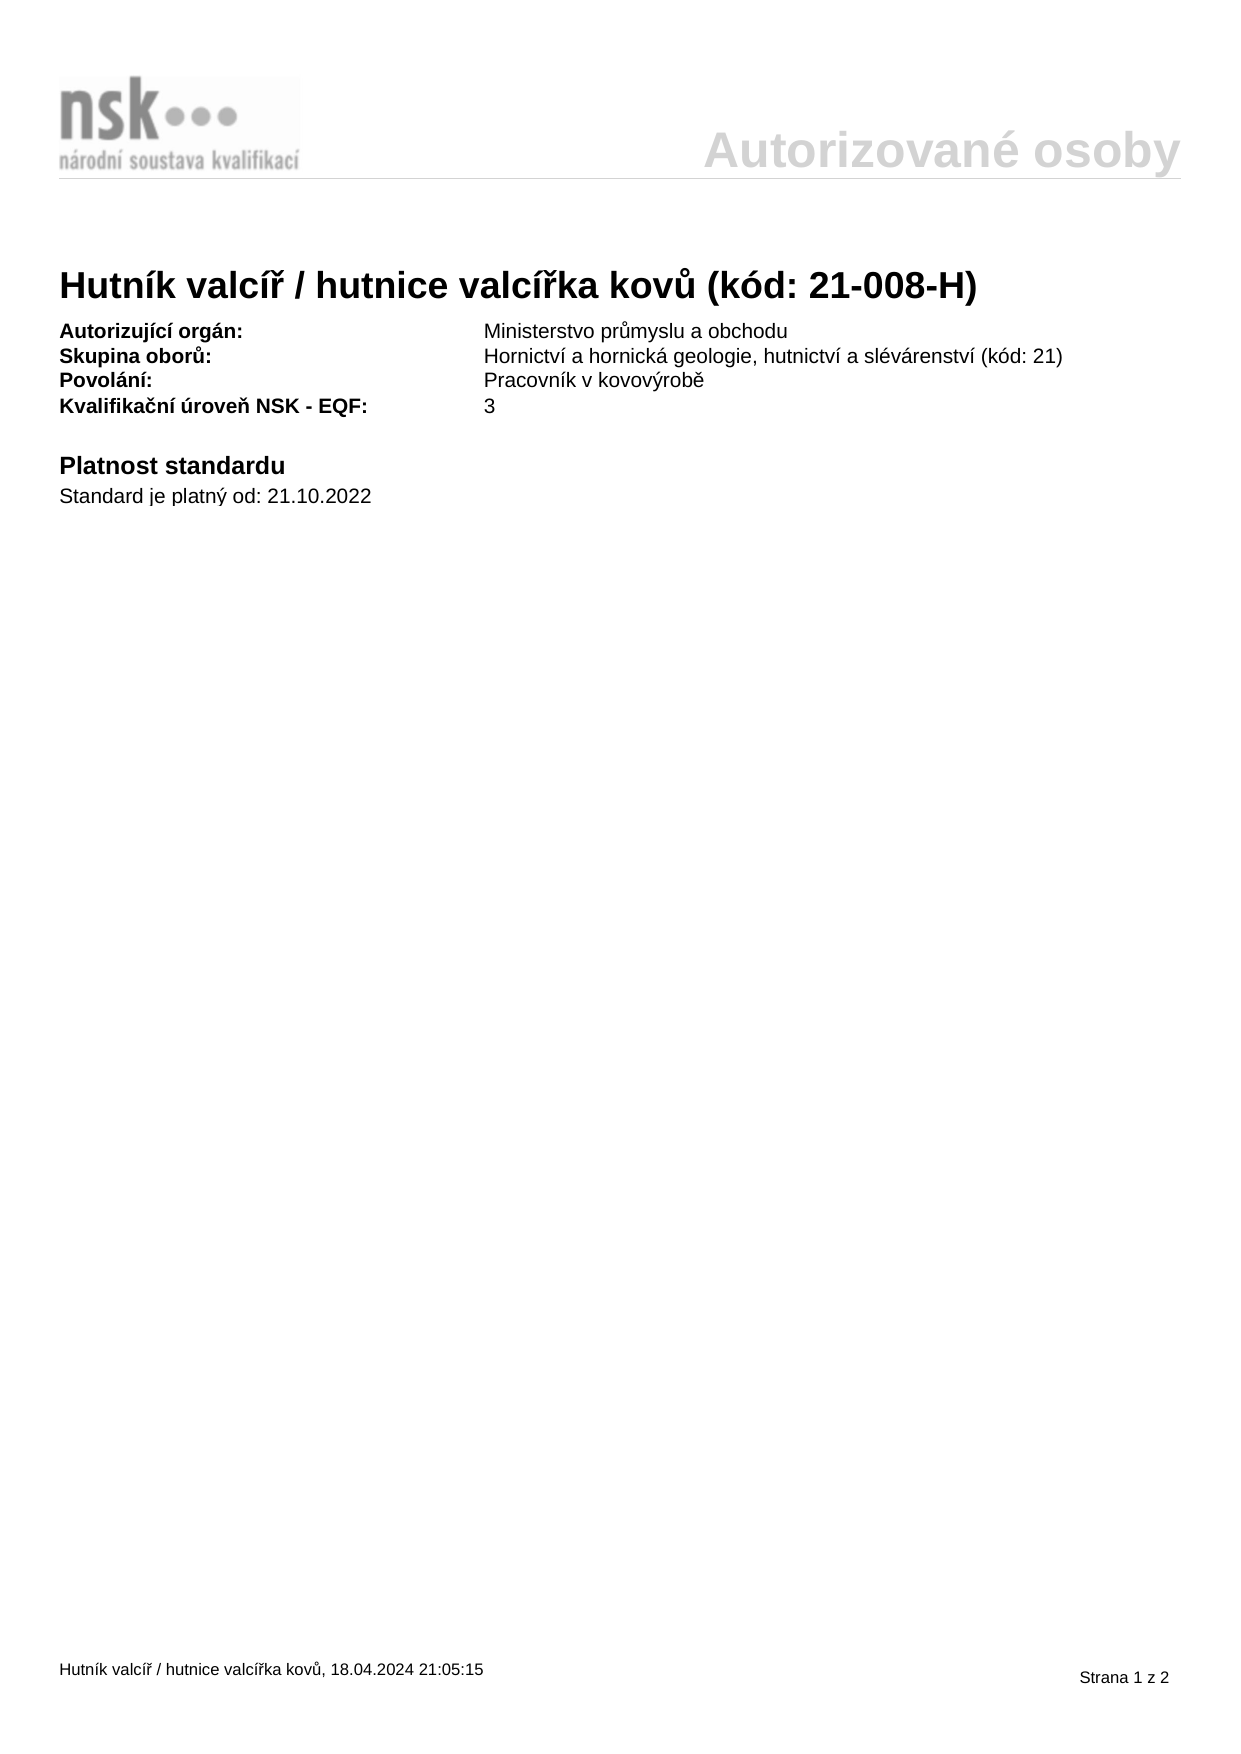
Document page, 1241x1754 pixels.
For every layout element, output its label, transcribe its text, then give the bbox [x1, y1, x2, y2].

table_cell [59, 179, 1181, 196]
table_cell [626, 506, 862, 806]
table_cell [1169, 806, 1181, 1106]
table_cell [484, 806, 620, 1106]
table_cell [626, 307, 862, 319]
table_cell [1169, 506, 1181, 806]
table_cell [862, 1384, 1169, 1659]
table_cell [620, 418, 626, 447]
table_cell Povolání: [59, 368, 483, 392]
table_cell [626, 1384, 862, 1659]
table_cell Autorizující orgán: [59, 319, 483, 343]
table_cell [1169, 1106, 1181, 1383]
table_cell [620, 307, 626, 319]
table_cell [620, 1106, 626, 1383]
picture [58, 59, 621, 172]
table_cell [862, 307, 1169, 319]
table_cell [862, 418, 1169, 447]
table_cell Standard je platný od: 21.10.2022 [59, 484, 1181, 506]
table_header [621, 59, 626, 172]
table_cell Kvalifikační úroveň NSK - EQF: [59, 394, 483, 417]
table_cell [484, 172, 620, 178]
table_cell [59, 307, 483, 319]
table_cell [1169, 307, 1181, 319]
table_cell [59, 418, 483, 447]
table_cell [59, 806, 483, 1106]
table_cell [626, 806, 862, 1106]
table_cell [862, 1106, 1169, 1383]
table_cell [59, 1106, 483, 1383]
table_cell [484, 196, 620, 224]
table_cell [1169, 418, 1181, 447]
table_cell [1169, 1660, 1181, 1696]
table_cell Platnost standardu [59, 448, 1181, 483]
table_cell [862, 506, 1169, 806]
table_cell [59, 1384, 483, 1659]
table_cell [620, 1384, 626, 1659]
table_cell 3 [484, 394, 1181, 417]
table_cell Strana 1 z 2 [862, 1660, 1169, 1696]
table_cell [620, 806, 626, 1106]
table_header Autorizované osoby [626, 59, 1181, 178]
table_cell [59, 506, 483, 806]
table_cell [484, 1384, 620, 1659]
table_cell [484, 1106, 620, 1383]
table_cell Skupina oborů: [59, 344, 483, 368]
table_cell [484, 506, 620, 806]
table_cell [484, 307, 620, 319]
table_cell [620, 196, 626, 224]
table_cell Pracovník v kovovýrobě [484, 368, 1181, 393]
table_cell [484, 418, 620, 447]
table_cell [862, 196, 1169, 224]
table_cell [1169, 196, 1181, 224]
table_cell [59, 172, 483, 178]
table_cell [626, 1106, 862, 1383]
table_cell [626, 196, 862, 224]
table_cell [620, 506, 626, 806]
table_cell Hornictví a hornická geologie, hutnictví a slévárenství (kód: 21) [484, 344, 1181, 368]
table_cell [1169, 1384, 1181, 1659]
table_cell [59, 196, 483, 224]
table_cell Ministerstvo průmyslu a obchodu [484, 319, 1181, 344]
table_cell Hutník valcíř / hutnice valcířka kovů, 18.04.2024 21:05:15 [59, 1660, 862, 1696]
table_cell [862, 806, 1169, 1106]
table_cell Hutník valcíř / hutnice valcířka kovů (kód: 21-008-H) [59, 224, 1181, 307]
table_cell [626, 418, 862, 447]
